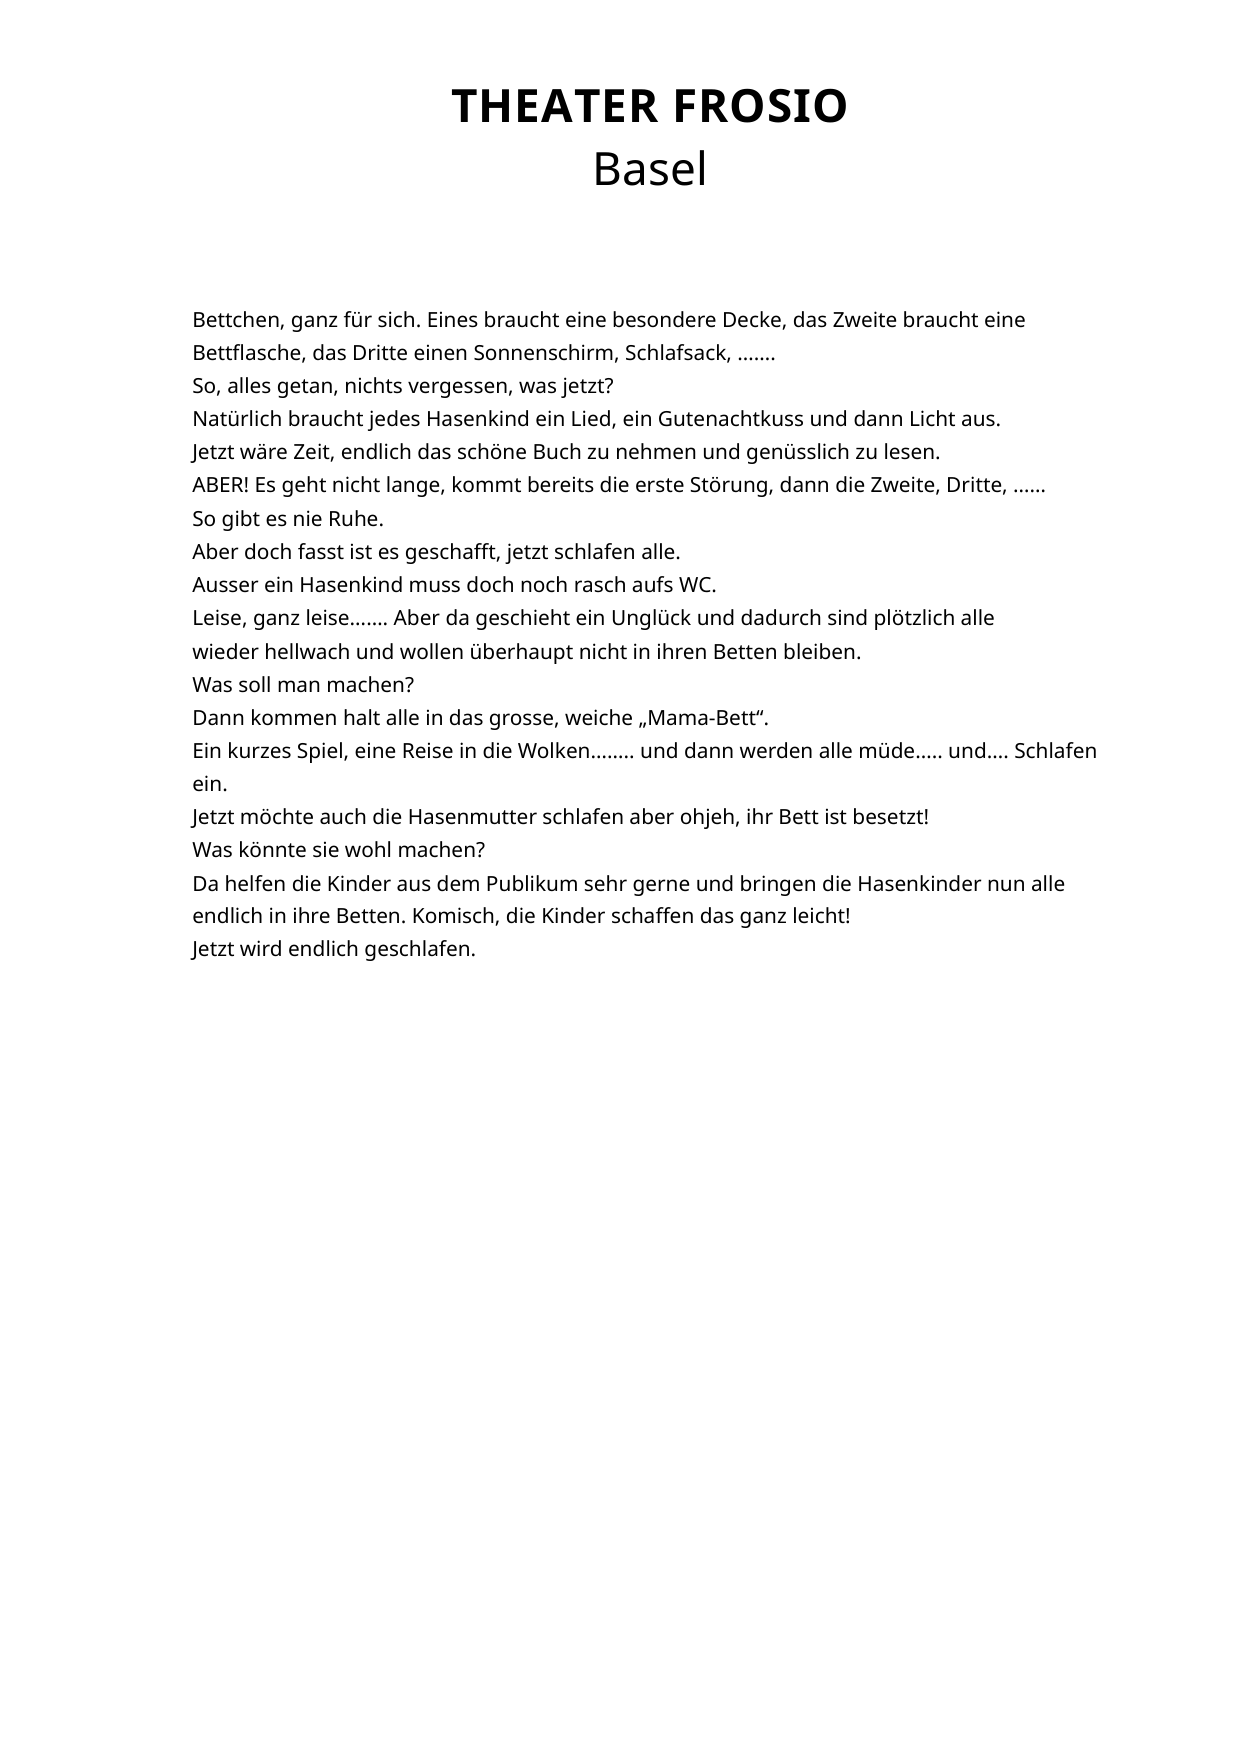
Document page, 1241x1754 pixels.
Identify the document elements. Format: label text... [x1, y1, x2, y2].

list Jetzt wird endlich geschlafen. [192, 934, 1108, 963]
list Dann kommen halt alle in das grosse, weiche „Mama-Bett“. [192, 703, 1108, 732]
list Aber doch fasst ist es geschafft, jetzt schlafen alle. [192, 537, 1108, 566]
list Jetzt wäre Zeit, endlich das schöne Buch zu nehmen und genüsslich zu lesen. [192, 437, 1108, 466]
list So gibt es nie Ruhe. [192, 504, 1108, 532]
list Bettchen, ganz für sich. Eines braucht eine besondere Decke, das Zweite braucht eine Bettflasche, das Dritte einen Sonnenschirm, Schlafsack, ……. [192, 305, 1108, 366]
list So, alles getan, nichts vergessen, was jetzt? [192, 371, 1108, 399]
list Ausser ein Hasenkind muss doch noch rasch aufs WC. [192, 570, 1108, 599]
list Da helfen die Kinder aus dem Publikum sehr gerne und bringen die Hasenkinder nun alle endlich in ihre Betten. Komisch, die Kinder schaffen das ganz leicht! [192, 869, 1108, 930]
list Leise, ganz leise……. Aber da geschieht ein Unglück und dadurch sind plötzlich alle [192, 603, 1108, 632]
list Was soll man machen? [192, 670, 1108, 698]
list Was könnte sie wohl machen? [192, 836, 1108, 864]
list ABER! Es geht nicht lange, kommt bereits die erste Störung, dann die Zweite, Dritte, …… [192, 471, 1108, 499]
list Natürlich braucht jedes Hasenkind ein Lied, ein Gutenachtkuss und dann Licht aus. [192, 404, 1108, 433]
list Jetzt möchte auch die Hasenmutter schlafen aber ohjeh, ihr Bett ist besetzt! [192, 802, 1108, 831]
list Ein kurzes Spiel, eine Reise in die Wolken…….. und dann werden alle müde….. und…. Schlafen ein. [192, 736, 1108, 797]
list wieder hellwach und wollen überhaupt nicht in ihren Betten bleiben. [192, 637, 1108, 665]
